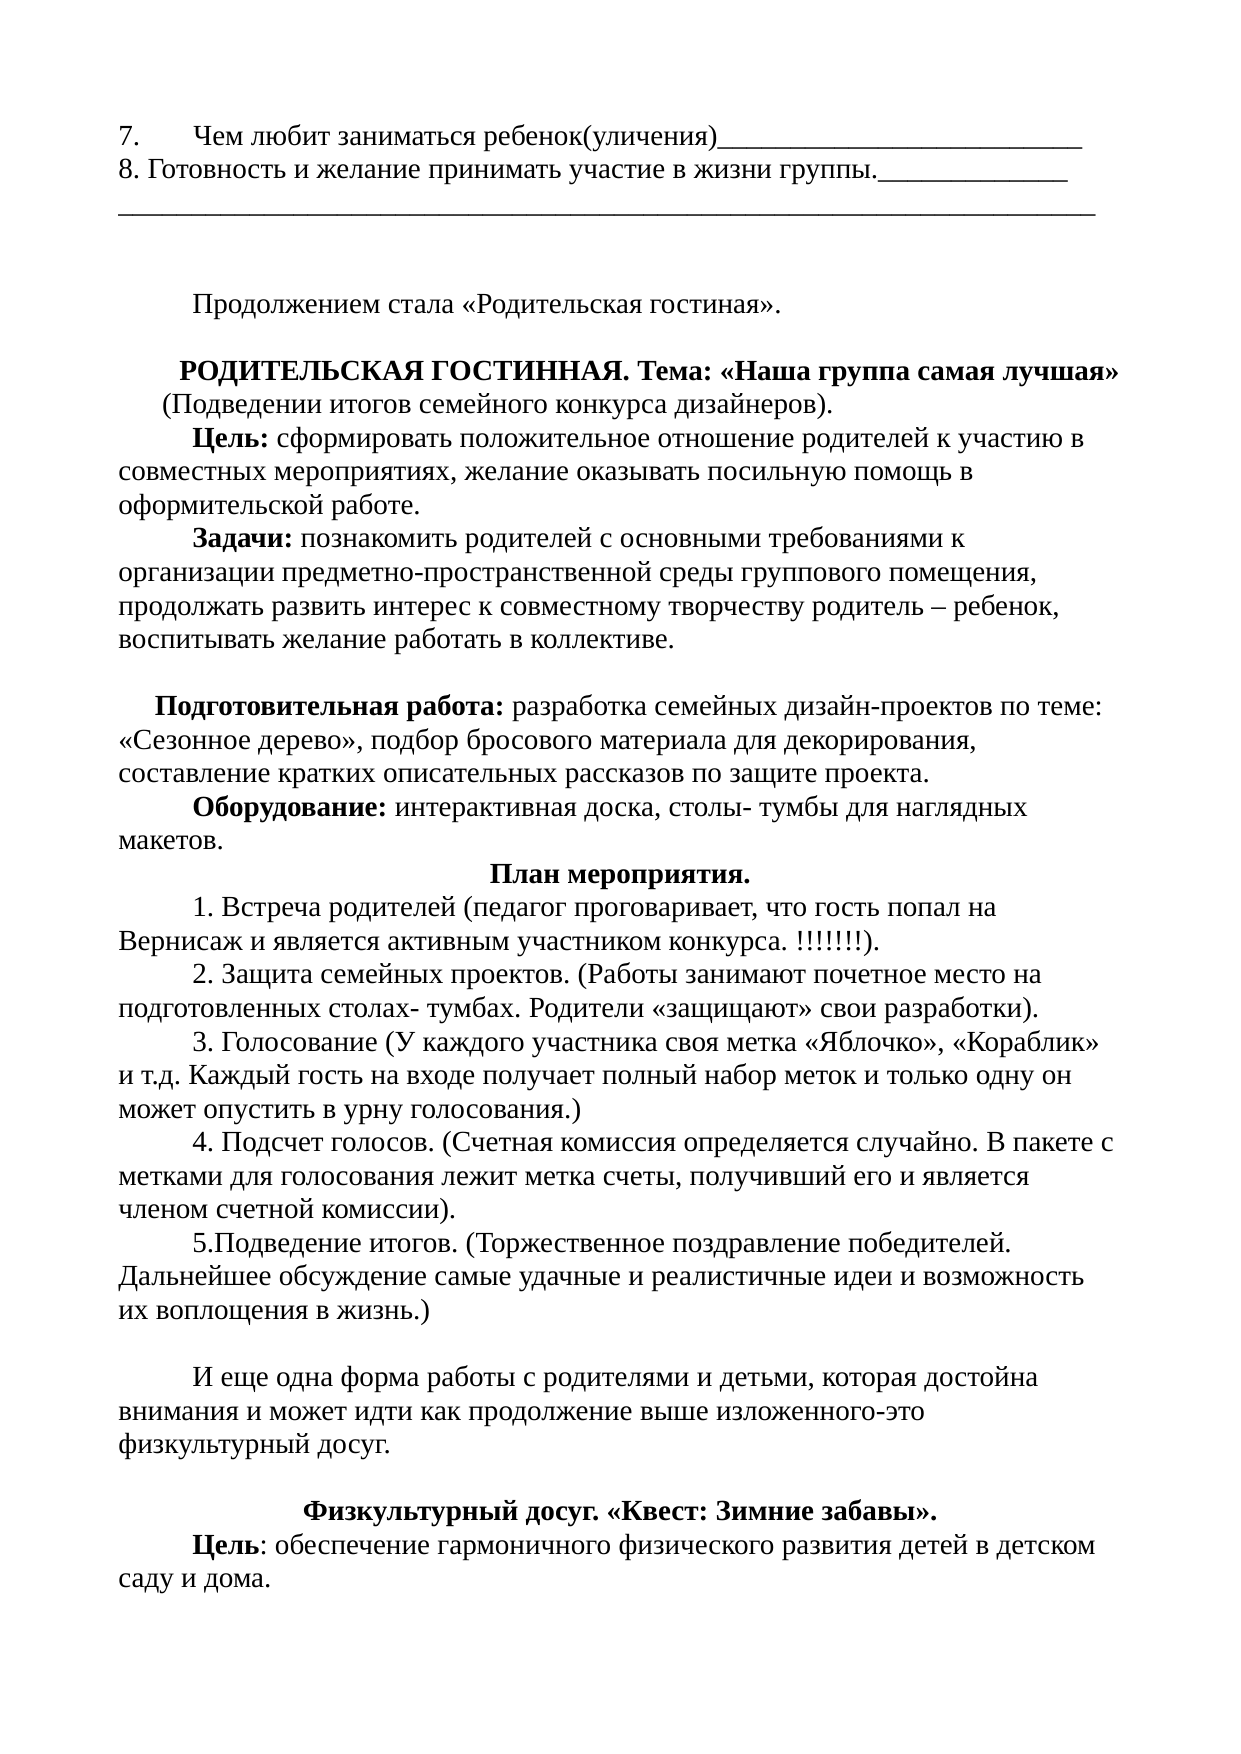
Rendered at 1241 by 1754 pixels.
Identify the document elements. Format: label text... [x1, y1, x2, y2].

text РОДИТЕЛЬСКАЯ ГОСТИННАЯ. Тема: «Наша группа самая лучшая» [118, 353, 1122, 386]
text Физкультурный досуг. «Квест: Зимние забавы». [118, 1493, 1122, 1527]
text 8. Готовность и желание принимать участие в жизни группы._____________ [118, 152, 1122, 185]
text 1. Встреча родителей (педагог проговаривает, что гость попал на Вернисаж и является активным участником конкурса. !!!!!!!). [118, 889, 1122, 957]
text (Подведении итогов семейного конкурса дизайнеров). [118, 386, 1122, 420]
text Продолжением стала «Родительская гостиная». [118, 286, 1122, 319]
text 5.Подведение итогов. (Торжественное поздравление победителей. Дальнейшее обсуждение самые удачные и реалистичные идеи и возможность их воплощения в жизнь.) [118, 1225, 1122, 1326]
text 2. Защита семейных проектов. (Работы занимают почетное место на подготовленных столах- тумбах. Родители «защищают» свои разработки). [118, 957, 1122, 1024]
text воспитывать желание работать в коллективе. [118, 621, 1122, 655]
text Цель: сформировать положительное отношение родителей к участию в совместных мероприятиях, желание оказывать посильную помощь в оформительской работе. [118, 420, 1122, 521]
text 3. Голосование (У каждого участника своя метка «Яблочко», «Кораблик» и т.д. Каждый гость на входе получает полный набор меток и только одну он может опустить в урну голосования.) [118, 1024, 1122, 1124]
text Оборудование: интерактивная доска, столы- тумбы для наглядных макетов. [118, 789, 1122, 856]
text И еще одна форма работы с родителями и детьми, которая достойна внимания и может идти как продолжение выше изложенного-это физкультурный досуг. [118, 1359, 1122, 1460]
list Чем любит заниматься ребенок(уличения)_________________________ [118, 118, 1122, 152]
text Подготовительная работа: разработка семейных дизайн-проектов по теме: «Сезонное дерево», подбор бросового материала для декорирования, составление кратких описательных рассказов по защите проекта. [118, 688, 1122, 789]
text Цель: обеспечение гармоничного физического развития детей в детском саду и дома. [118, 1527, 1122, 1594]
text ___________________________________________________________________ [118, 185, 1122, 219]
text 4. Подсчет голосов. (Счетная комиссия определяется случайно. В пакете с метками для голосования лежит метка счеты, получивший его и является членом счетной комиссии). [118, 1124, 1122, 1225]
text Задачи: познакомить родителей с основными требованиями к организации предметно-пространственной среды группового помещения, продолжать развить интерес к совместному творчеству родитель – ребенок, [118, 521, 1122, 621]
text План мероприятия. [118, 856, 1122, 889]
